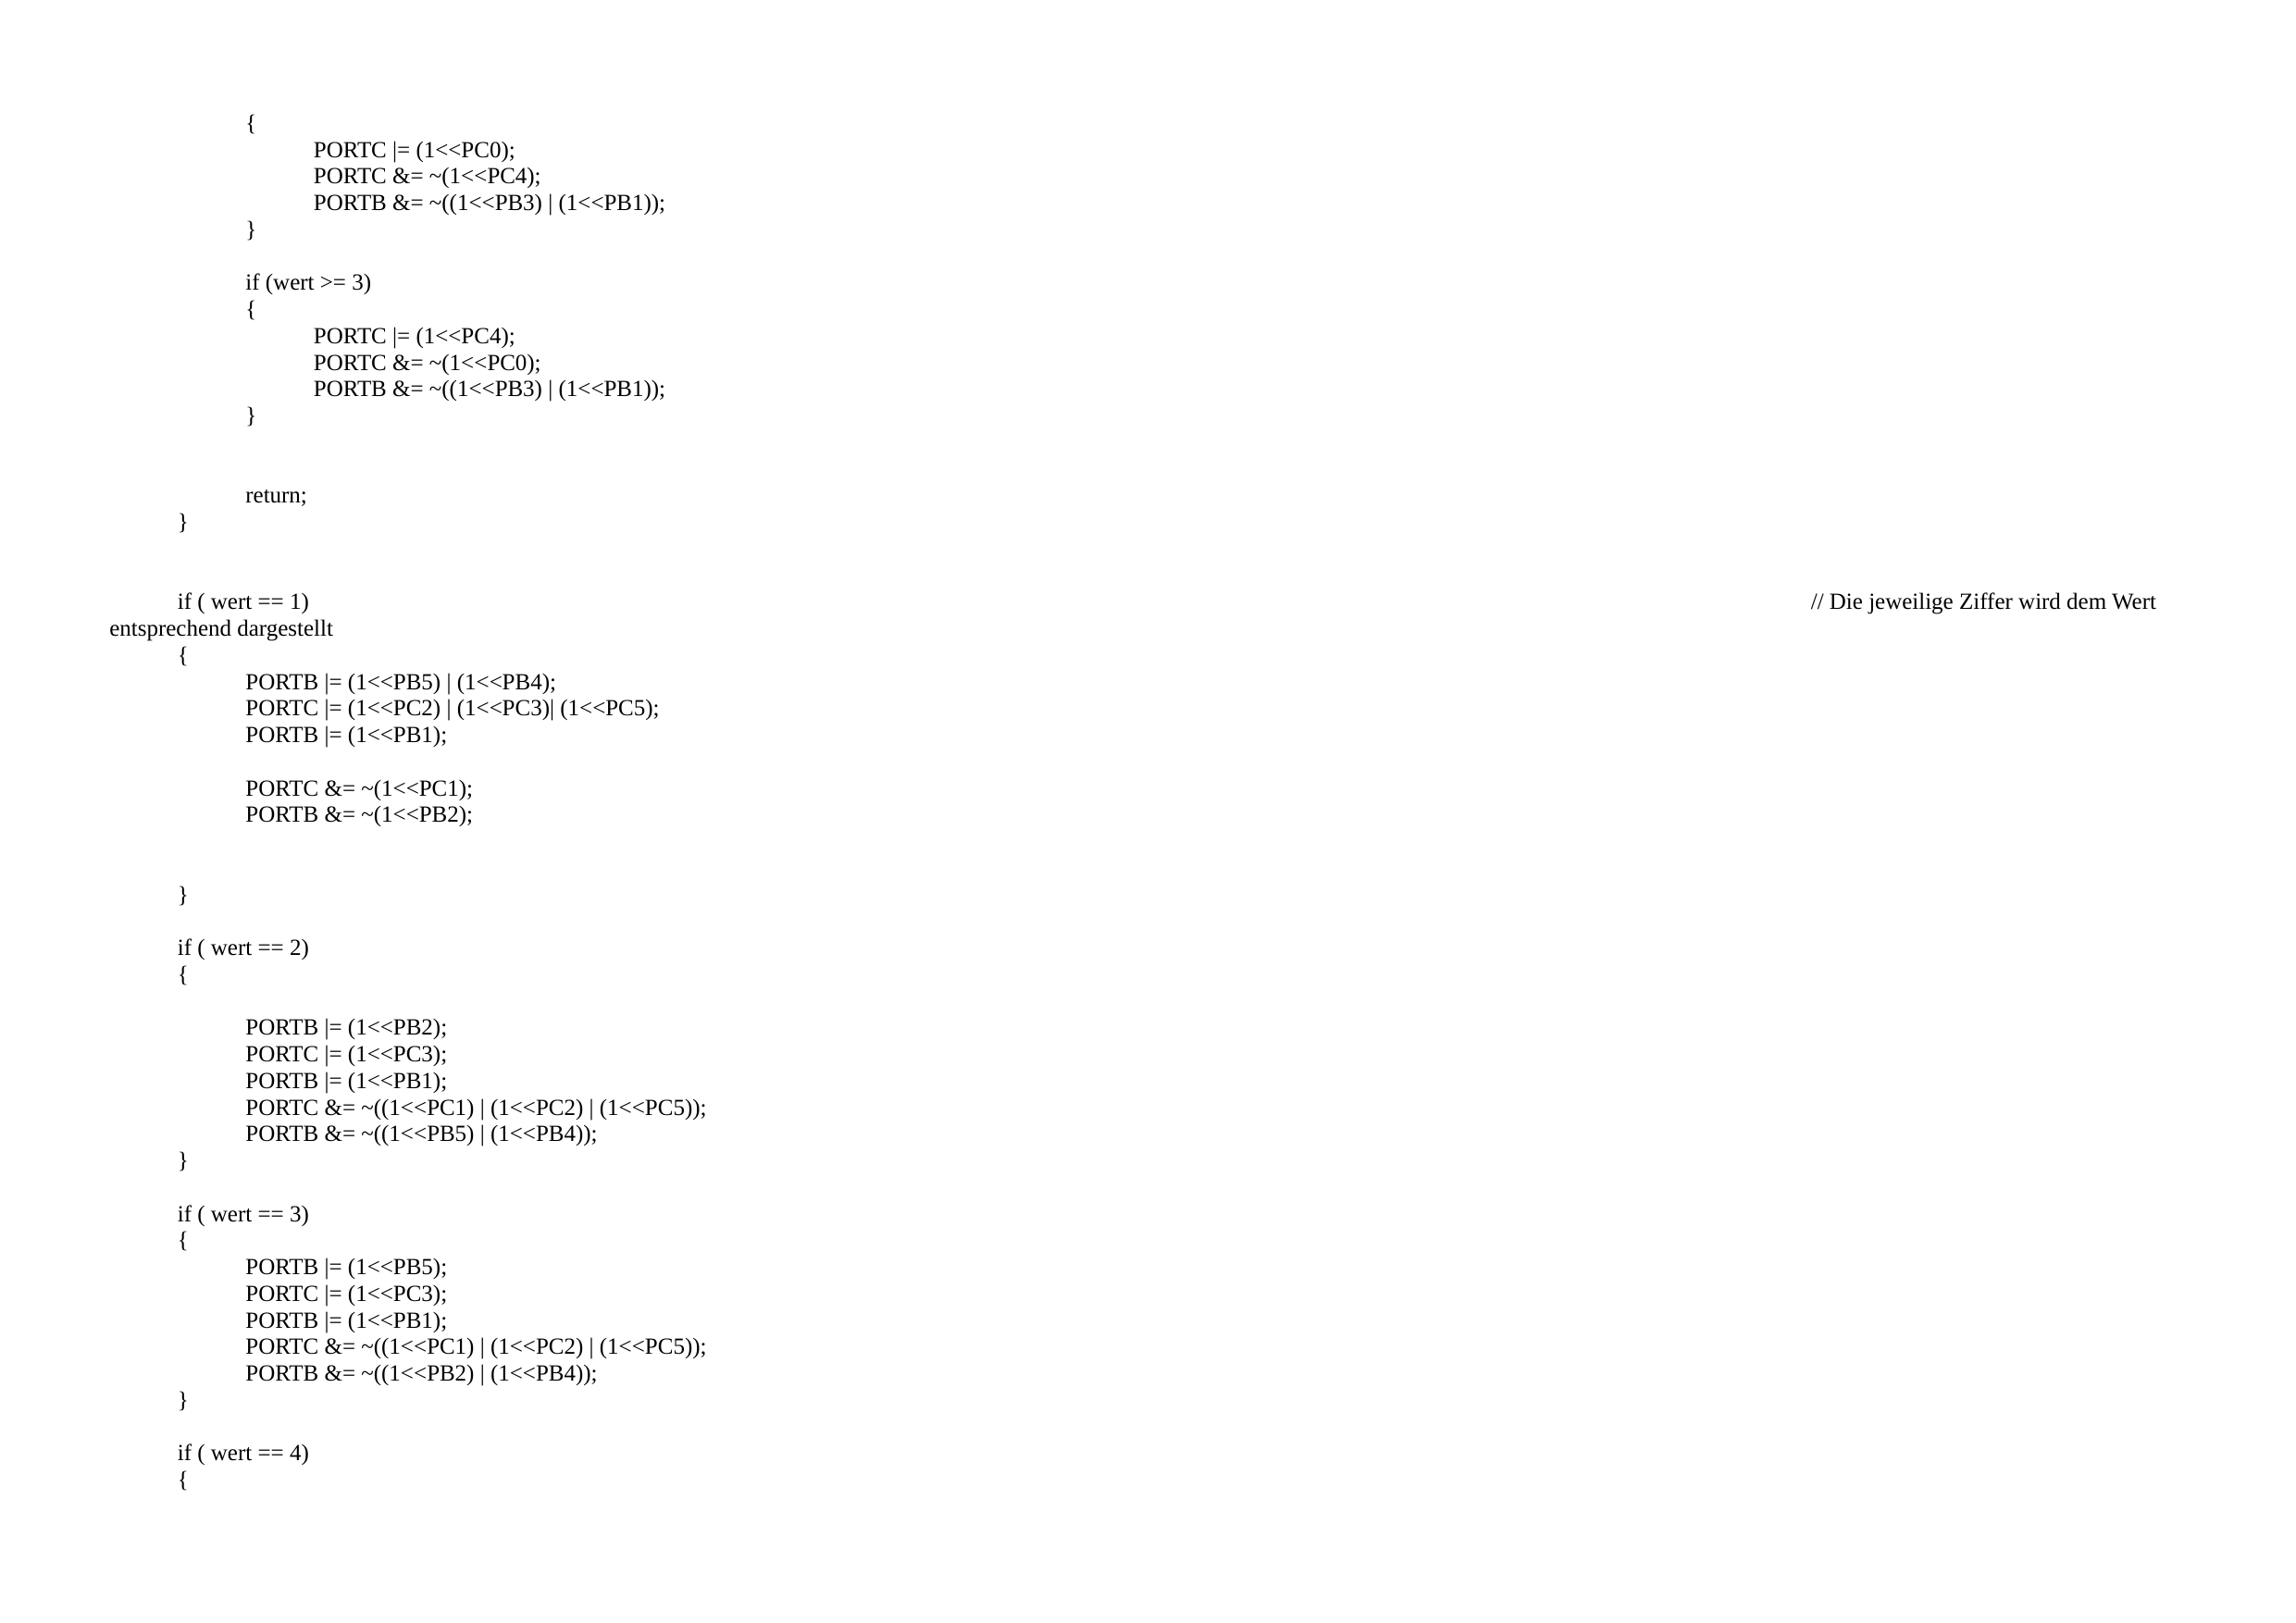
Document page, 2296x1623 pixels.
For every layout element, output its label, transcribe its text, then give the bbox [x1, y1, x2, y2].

text PORTB &= ~((1<<PB5) | (1<<PB4)); [109, 1121, 2186, 1146]
text { [109, 295, 2186, 322]
text if ( wert == 4) [109, 1440, 2186, 1466]
text if ( wert == 3) [109, 1200, 2186, 1227]
text PORTB |= (1<<PB5) | (1<<PB4); [109, 668, 2186, 695]
text { [109, 1227, 2186, 1253]
text PORTB &= ~(1<<PB2); [109, 801, 2186, 827]
text } [109, 1386, 2186, 1413]
text } [109, 881, 2186, 908]
text PORTC |= (1<<PC3); [109, 1040, 2186, 1067]
text PORTB |= (1<<PB1); [109, 721, 2186, 748]
text if ( wert == 1) // Die jeweilige Ziffer wird dem Wert entsprechend dargestellt [109, 588, 2186, 641]
text PORTB &= ~((1<<PB2) | (1<<PB4)); [109, 1359, 2186, 1386]
text PORTC |= (1<<PC2) | (1<<PC3)| (1<<PC5); [109, 695, 2186, 721]
text } [109, 508, 2186, 535]
text return; [109, 482, 2186, 508]
text PORTC &= ~((1<<PC1) | (1<<PC2) | (1<<PC5)); [109, 1333, 2186, 1359]
text PORTC &= ~(1<<PC0); [109, 349, 2186, 376]
text PORTC &= ~(1<<PC1); [109, 774, 2186, 801]
text if ( wert == 2) [109, 934, 2186, 960]
text PORTB |= (1<<PB2); [109, 1014, 2186, 1040]
text PORTC &= ~((1<<PC1) | (1<<PC2) | (1<<PC5)); [109, 1094, 2186, 1121]
text PORTB &= ~((1<<PB3) | (1<<PB1)); [109, 376, 2186, 402]
text { [109, 1466, 2186, 1493]
text PORTB |= (1<<PB1); [109, 1307, 2186, 1333]
text } [109, 402, 2186, 428]
text PORTC &= ~(1<<PC4); [109, 163, 2186, 189]
text { [109, 960, 2186, 987]
text PORTC |= (1<<PC4); [109, 322, 2186, 349]
text { [109, 641, 2186, 668]
text PORTB |= (1<<PB1); [109, 1067, 2186, 1094]
text PORTB |= (1<<PB5); [109, 1253, 2186, 1280]
text PORTC |= (1<<PC3); [109, 1280, 2186, 1307]
text PORTC |= (1<<PC0); [109, 136, 2186, 163]
text } [109, 1146, 2186, 1173]
text } [109, 216, 2186, 242]
text if (wert >= 3) [109, 269, 2186, 295]
text PORTB &= ~((1<<PB3) | (1<<PB1)); [109, 189, 2186, 216]
text { [109, 109, 2186, 136]
